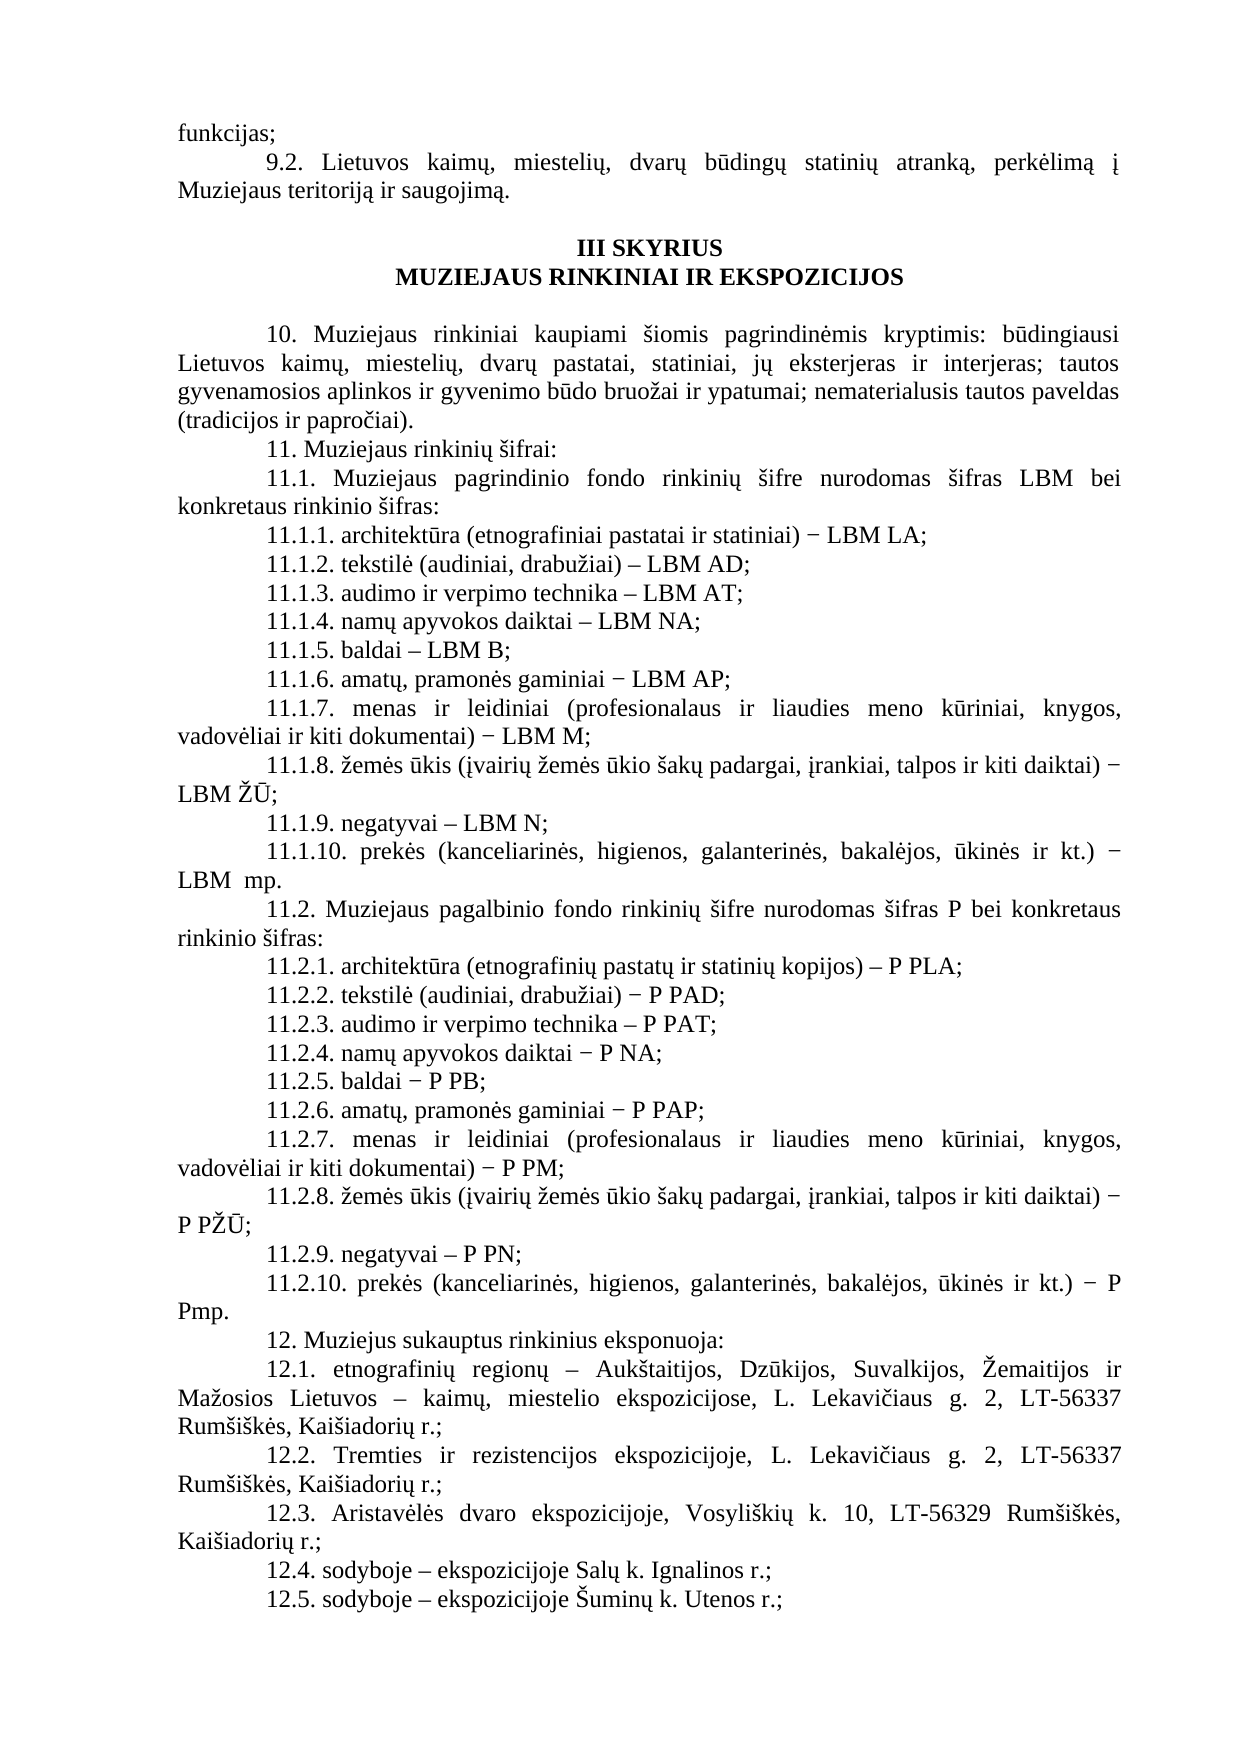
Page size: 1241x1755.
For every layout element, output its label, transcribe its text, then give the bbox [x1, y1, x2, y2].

text 12.4. sodyboje – ekspozicijoje Salų k. Ignalinos r.; [177, 1555, 1122, 1584]
text 11.2.7. menas ir leidiniai (profesionalaus ir liaudies meno kūriniai, knygos, vadovėliai ir kiti dokumentai) − P PM; [177, 1124, 1122, 1181]
text 11.2.9. negatyvai – P PN; [177, 1239, 1122, 1268]
text 11. Muziejaus rinkinių šifrai: [177, 434, 1122, 463]
text 11.1.3. audimo ir verpimo technika – LBM AT; [177, 578, 1122, 606]
text 11.2.1. architektūra (etnografinių pastatų ir statinių kopijos) – P PLA; [177, 951, 1122, 980]
text III SKYRIUS [177, 233, 1122, 262]
text 11.1.5. baldai – LBM B; [177, 635, 1122, 664]
text 11.2.3. audimo ir verpimo technika – P PAT; [177, 1009, 1122, 1038]
text 11.2.5. baldai − P PB; [177, 1066, 1122, 1095]
text 12.5. sodyboje – ekspozicijoje Šuminų k. Utenos r.; [177, 1584, 1122, 1613]
text 11.1. Muziejaus pagrindinio fondo rinkinių šifre nurodomas šifras LBM bei konkretaus rinkinio šifras: [177, 463, 1122, 520]
text 11.1.1. architektūra (etnografiniai pastatai ir statiniai) − LBM LA; [177, 520, 1122, 549]
text 12.3. Aristavėlės dvaro ekspozicijoje, Vosyliškių k. 10, LT-56329 Rumšiškės, Kaišiadorių r.; [177, 1498, 1122, 1555]
text 11.1.10. prekės (kanceliarinės, higienos, galanterinės, bakalėjos, ūkinės ir kt.) − LBM mp. [177, 836, 1122, 894]
text 11.2.8. žemės ūkis (įvairių žemės ūkio šakų padargai, įrankiai, talpos ir kiti daiktai) − P PŽŪ; [177, 1181, 1122, 1239]
text 11.1.6. amatų, pramonės gaminiai − LBM AP; [177, 664, 1122, 693]
text 11.1.9. negatyvai – LBM N; [177, 808, 1122, 836]
text 11.2.10. prekės (kanceliarinės, higienos, galanterinės, bakalėjos, ūkinės ir kt.) − P Pmp. [177, 1268, 1122, 1325]
text 9.2. Lietuvos kaimų, miestelių, dvarų būdingų statinių atranką, perkėlimą į Muziejaus teritoriją ir saugojimą. [177, 147, 1120, 204]
text 10. Muziejaus rinkiniai kaupiami šiomis pagrindinėmis kryptimis: būdingiausi Lietuvos kaimų, miestelių, dvarų pastatai, statiniai, jų eksterjeras ir interjeras; tautos gyvenamosios aplinkos ir gyvenimo būdo bruožai ir ypatumai; nematerialusis tautos paveldas (tradicijos ir papročiai). [177, 319, 1120, 434]
text 11.1.7. menas ir leidiniai (profesionalaus ir liaudies meno kūriniai, knygos, vadovėliai ir kiti dokumentai) − LBM M; [177, 693, 1122, 750]
text 12. Muziejus sukauptus rinkinius eksponuoja: [177, 1325, 1122, 1354]
text 11.2. Muziejaus pagalbinio fondo rinkinių šifre nurodomas šifras P bei konkretaus rinkinio šifras: [177, 894, 1122, 951]
text MUZIEJAUS RINKINIAI IR EKSPOZICIJOS [177, 262, 1122, 291]
text 11.1.4. namų apyvokos daiktai – LBM NA; [177, 606, 1122, 635]
text 11.1.2. tekstilė (audiniai, drabužiai) – LBM AD; [177, 549, 1122, 578]
text funkcijas; [177, 118, 1122, 147]
text 11.2.2. tekstilė (audiniai, drabužiai) − P PAD; [177, 980, 1122, 1009]
text 12.1. etnografinių regionų – Aukštaitijos, Dzūkijos, Suvalkijos, Žemaitijos ir Mažosios Lietuvos – kaimų, miestelio ekspozicijose, L. Lekavičiaus g. 2, LT-56337 Rumšiškės, Kaišiadorių r.; [177, 1354, 1122, 1440]
text 12.2. Tremties ir rezistencijos ekspozicijoje, L. Lekavičiaus g. 2, LT-56337 Rumšiškės, Kaišiadorių r.; [177, 1440, 1122, 1498]
text 11.2.4. namų apyvokos daiktai − P NA; [177, 1038, 1122, 1066]
text 11.1.8. žemės ūkis (įvairių žemės ūkio šakų padargai, įrankiai, talpos ir kiti daiktai) − LBM ŽŪ; [177, 750, 1122, 808]
text 11.2.6. amatų, pramonės gaminiai − P PAP; [177, 1095, 1122, 1124]
